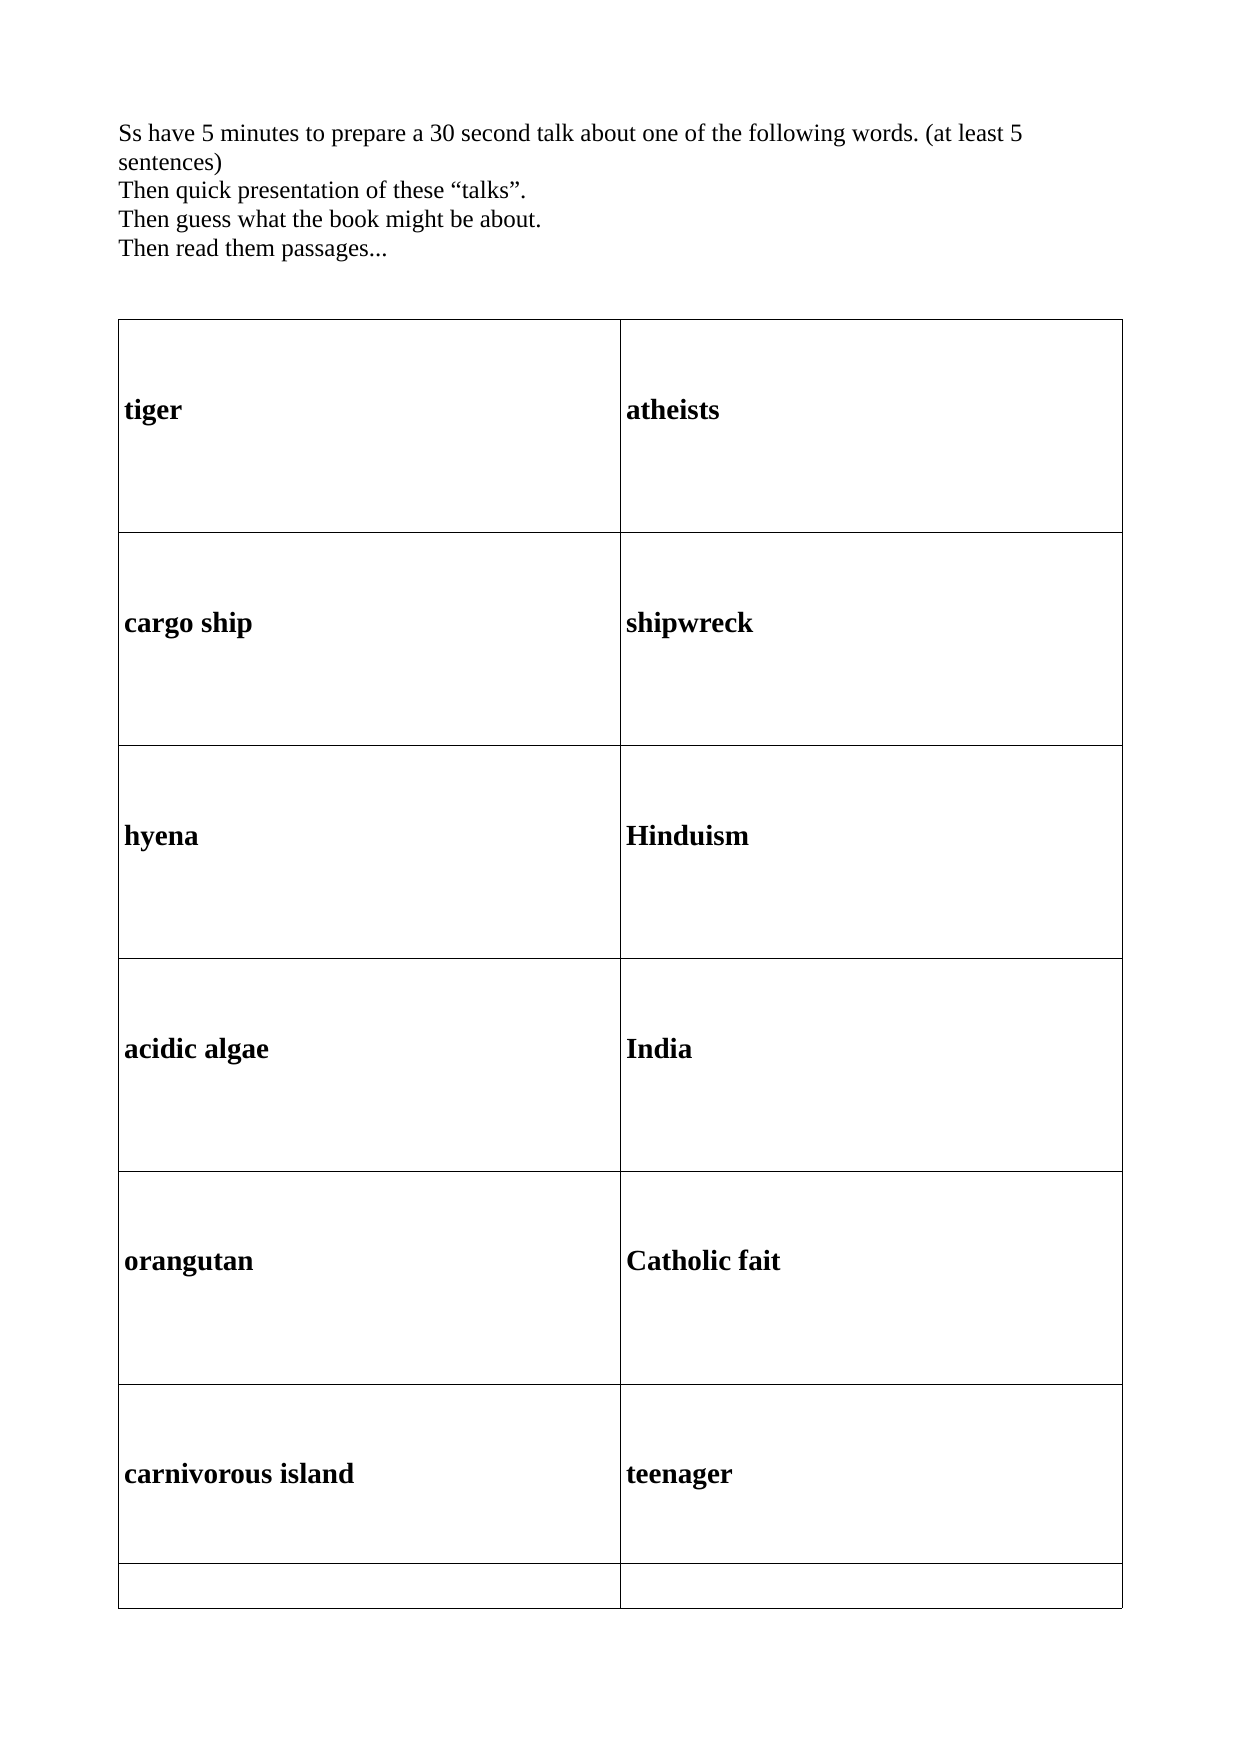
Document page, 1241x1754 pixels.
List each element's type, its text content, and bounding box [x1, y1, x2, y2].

table_cell [119, 1564, 620, 1608]
text Then quick presentation of these “talks”. [118, 176, 1122, 204]
table_cell shipwreck [621, 533, 1122, 745]
table_cell teenager [621, 1385, 1122, 1563]
table_cell carnivorous island [119, 1385, 620, 1563]
table_cell [621, 1564, 1122, 1608]
table_cell orangutan [119, 1172, 620, 1383]
table_cell hyena [119, 746, 620, 958]
table_cell Hinduism [621, 746, 1122, 958]
table_cell Catholic fait [621, 1172, 1122, 1383]
text Then read them passages... [118, 233, 1122, 262]
table_header atheists [621, 320, 1122, 532]
table_cell cargo ship [119, 533, 620, 745]
table_cell acidic algae [119, 959, 620, 1171]
text Ss have 5 minutes to prepare a 30 second talk about one of the following words. (at least 5 sentences) [118, 118, 1122, 176]
text Then guess what the book might be about. [118, 204, 1122, 233]
table_cell India [621, 959, 1122, 1171]
table_header tiger [119, 320, 620, 532]
